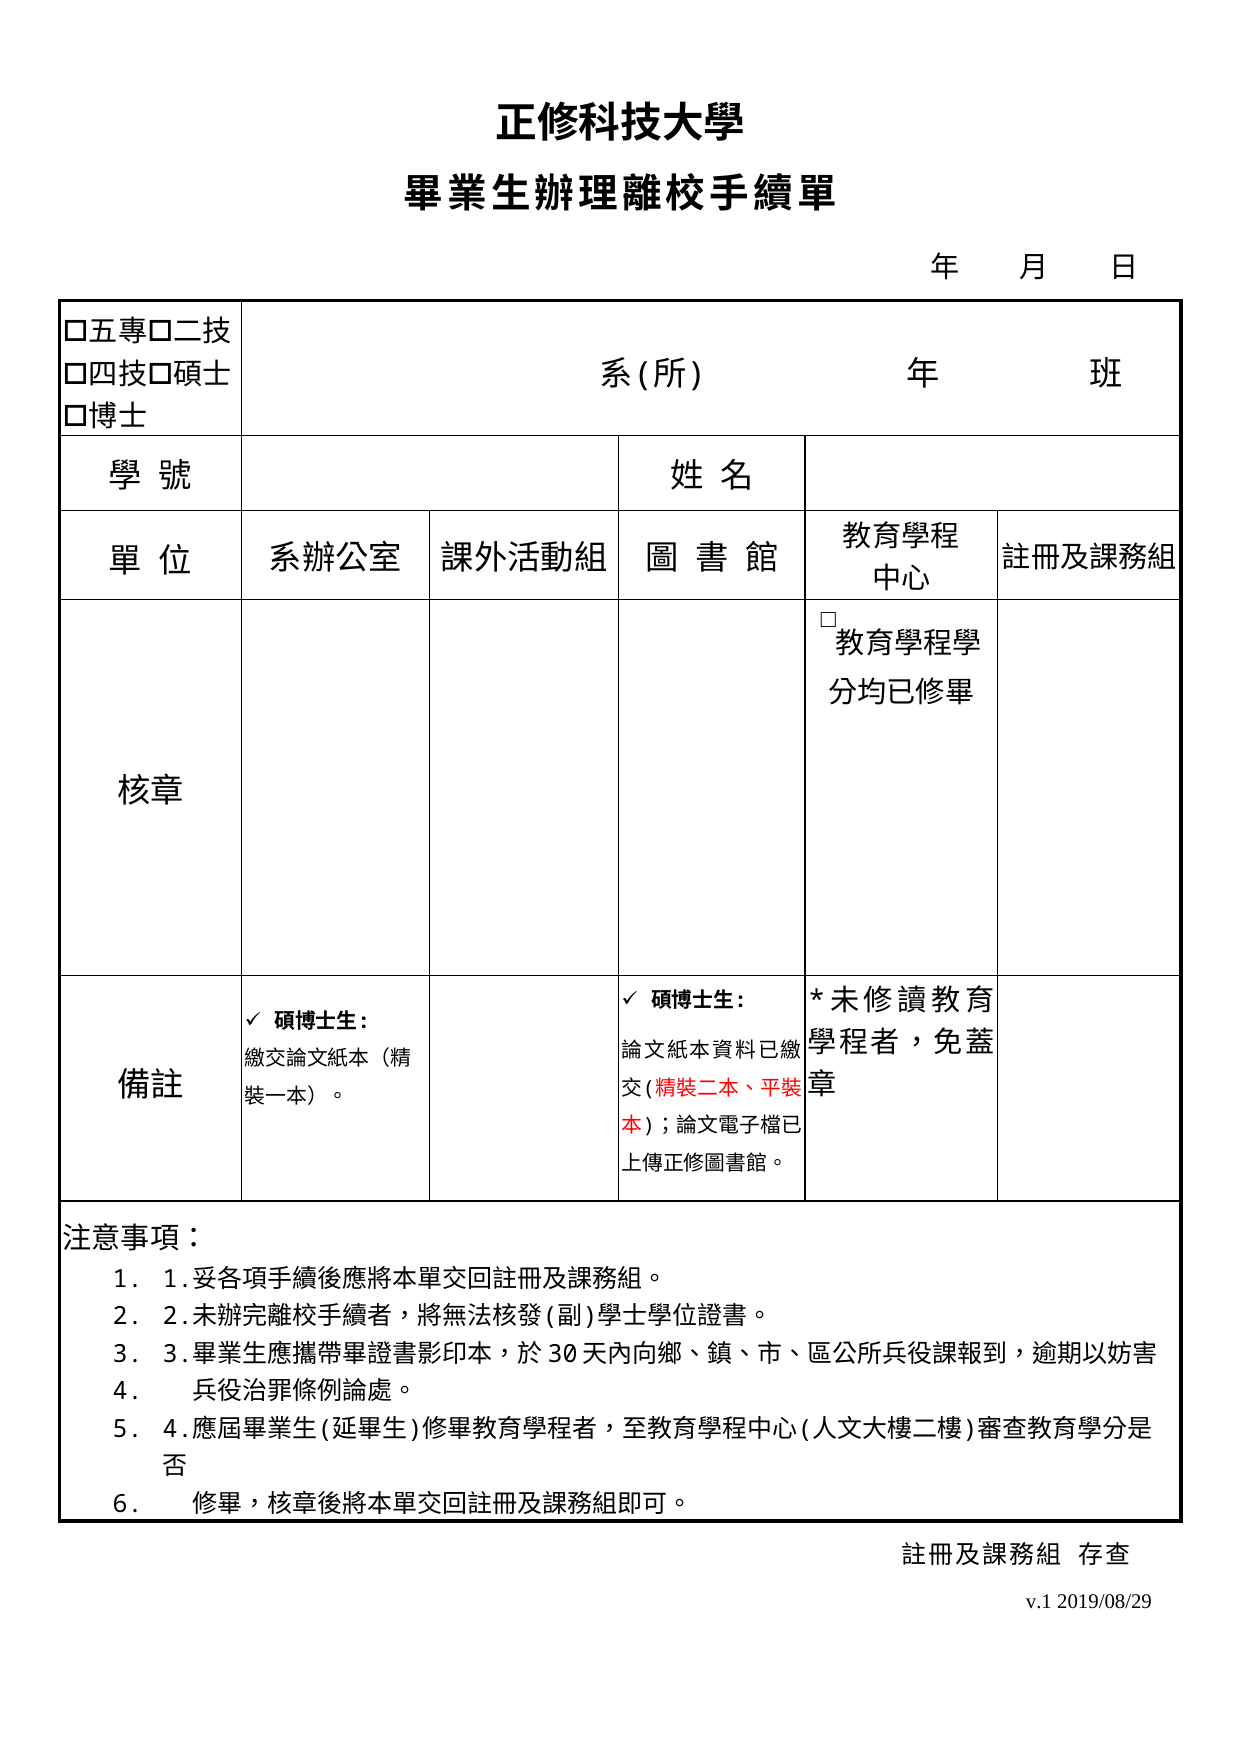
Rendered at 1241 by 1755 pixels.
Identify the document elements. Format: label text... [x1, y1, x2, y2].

text 年 月 日 [89, 244, 1138, 286]
table_cell 姓 名 [619, 436, 804, 509]
table_cell [998, 976, 1179, 1200]
table_cell □教育學程學分均已修畢 [806, 600, 997, 975]
table_cell 註冊及課務組 [998, 511, 1179, 599]
table_cell [806, 436, 1179, 509]
table_cell 課外活動組 [430, 511, 618, 599]
table_cell 教育學程 中心 [806, 511, 997, 599]
text 正修科技大學 [89, 89, 1152, 149]
table_cell 學 號 [61, 436, 241, 509]
table_cell [430, 600, 618, 975]
table_cell 單 位 [61, 511, 241, 599]
table_header 系(所) 年 班 [242, 302, 1179, 435]
table_cell [998, 600, 1179, 975]
table_cell [619, 600, 804, 975]
table_cell 系辦公室 [242, 511, 429, 599]
table_cell [242, 600, 429, 975]
text 註冊及課務組 存查 [89, 1535, 1130, 1571]
table_cell [430, 976, 618, 1200]
table_cell 注意事項： 1.妥各項手續後應將本單交回註冊及課務組。 2.未辦完離校手續者，將無法核發(副)學士學位證書。 3.畢業生應攜帶畢證書影印本，於30天內向鄉、鎮、市、區公所兵役課報到，逾期以妨害 兵役治罪條例論處。 4.應屆畢業生(延畢生)修畢教育學程者，至教育學程中心(人文大樓二樓)審查教育學分是否 修畢，核章後將本單交回註冊及課務組即可。 [61, 1202, 1179, 1519]
table_cell [242, 436, 618, 509]
text 畢業生辦理離校手續單 [89, 161, 1152, 219]
table_cell 核章 [61, 600, 241, 975]
table_cell 圖 書 館 [619, 511, 804, 599]
table_cell 碩博士生: 繳交論文紙本（精裝一本）。 [242, 976, 429, 1200]
table_cell 碩博士生: 論文紙本資料已繳交(精裝二本、平裝本)；論文電子檔已上傳正修圖書館。 [619, 976, 804, 1200]
table_cell 備註 [61, 976, 241, 1200]
table_cell *未修讀教育學程者，免蓋章 [806, 976, 997, 1200]
table_header 五專二技 四技碩士 博士 [61, 302, 241, 435]
